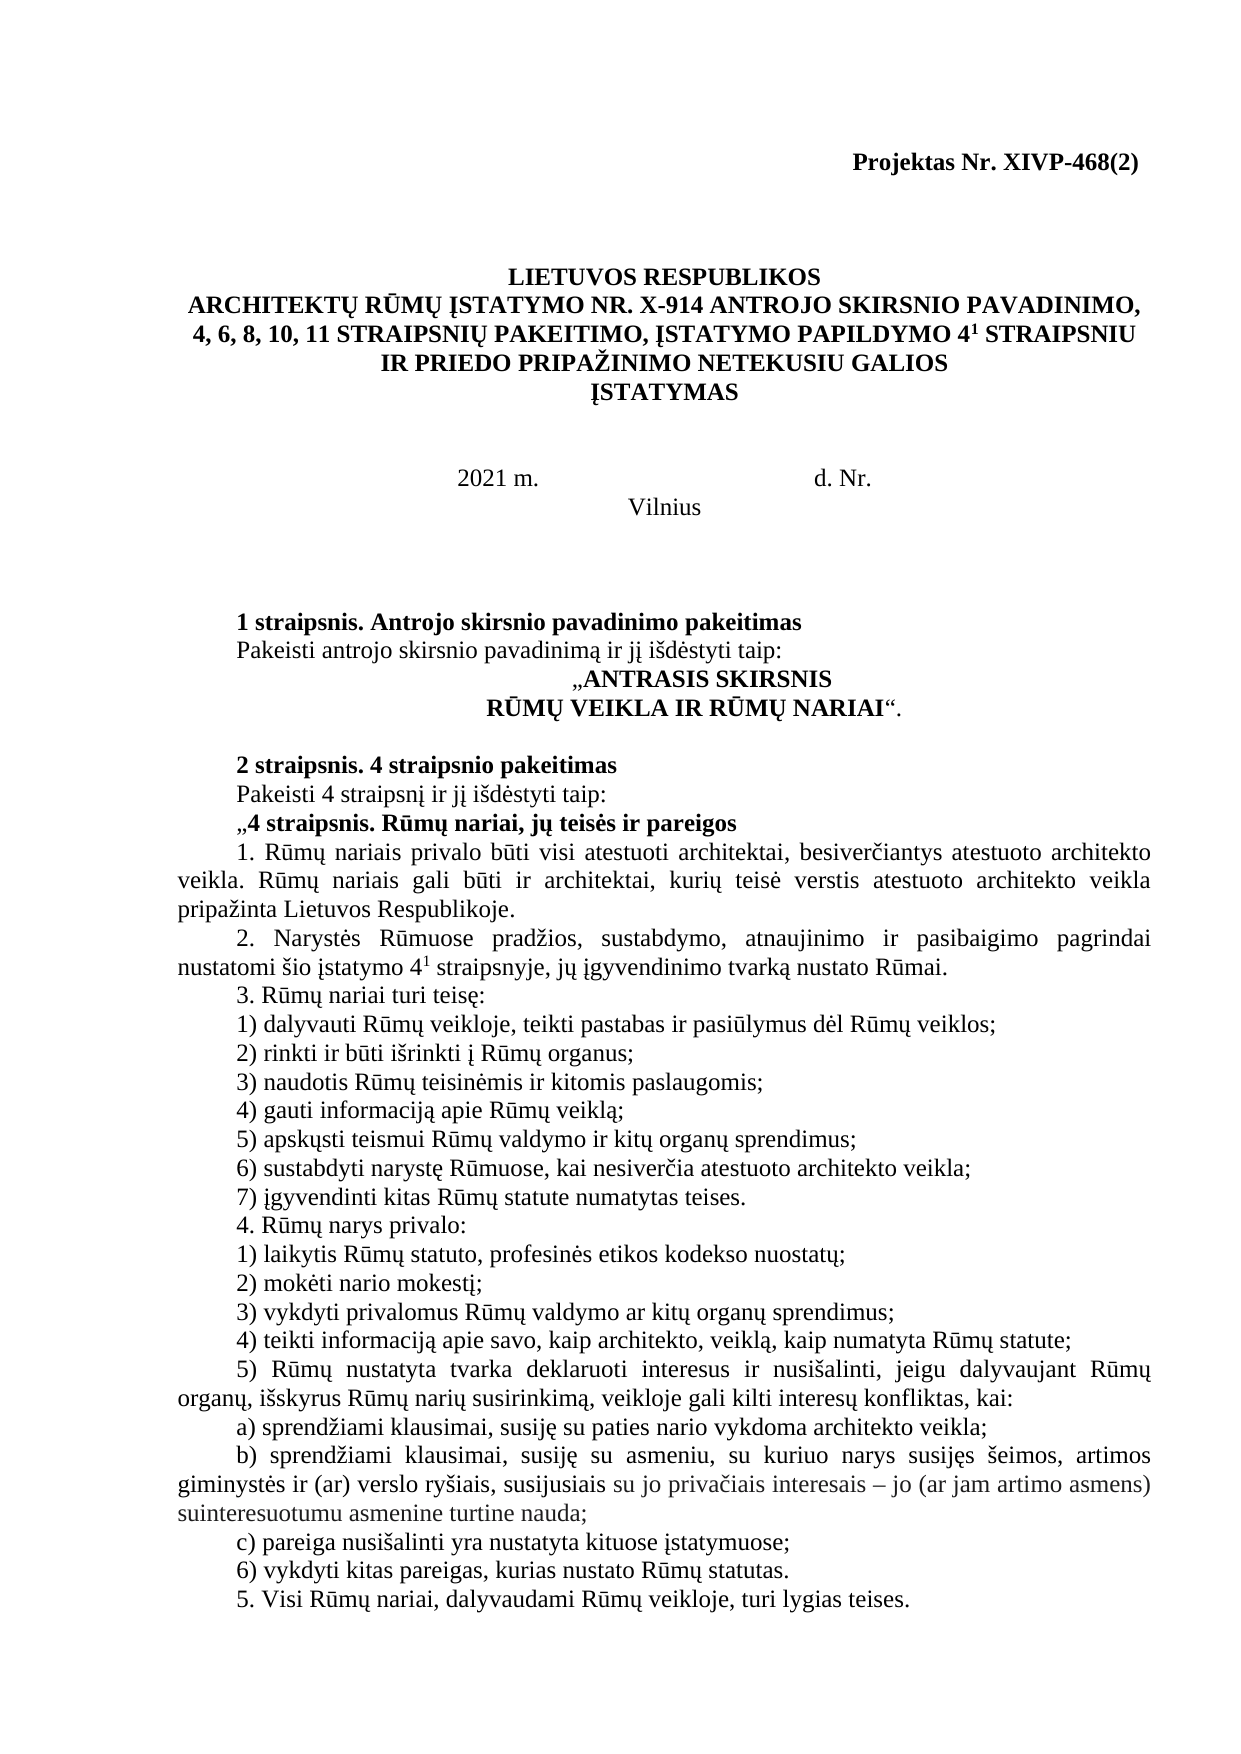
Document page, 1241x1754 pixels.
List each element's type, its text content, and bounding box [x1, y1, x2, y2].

text 3. Rūmų nariai turi teisę: [177, 981, 1152, 1009]
text 2. Narystės Rūmuose pradžios, sustabdymo, atnaujinimo ir pasibaigimo pagrindai nustatomi šio įstatymo 41 straipsnyje, jų įgyvendinimo tvarką nustato Rūmai. [177, 923, 1152, 981]
text Projektas Nr. XIVP-468(2) [777, 147, 1152, 176]
text 7) įgyvendinti kitas Rūmų statute numatytas teises. [177, 1182, 1152, 1211]
text 5) Rūmų nustatyta tvarka deklaruoti interesus ir nusišalinti, jeigu dalyvaujant Rūmų organų, išskyrus Rūmų narių susirinkimą, veikloje gali kilti interesų konfliktas, kai: [177, 1354, 1152, 1412]
text Pakeisti 4 straipsnį ir jį išdėstyti taip: [177, 779, 1152, 808]
text 6) sustabdyti narystę Rūmuose, kai nesiverčia atestuoto architekto veikla; [177, 1153, 1152, 1182]
text b) sprendžiami klausimai, susiję su asmeniu, su kuriuo narys susijęs šeimos, artimos giminystės ir (ar) verslo ryšiais, susijusiais su jo privačiais interesais – jo (ar jam artimo asmens) suinteresuotumu asmenine turtine nauda; [177, 1441, 1152, 1527]
text 6) vykdyti kitas pareigas, kurias nustato Rūmų statutas. [177, 1556, 1152, 1584]
text 1. Rūmų nariais privalo būti visi atestuoti architektai, besiverčiantys atestuoto architekto veikla. Rūmų nariais gali būti ir architektai, kurių teisė verstis atestuoto architekto veikla pripažinta Lietuvos Respublikoje. [177, 837, 1152, 923]
text 5. Visi Rūmų nariai, dalyvaudami Rūmų veikloje, turi lygias teises. [177, 1584, 1152, 1613]
text 2 straipsnis. 4 straipsnio pakeitimas [177, 751, 1152, 779]
text 4) teikti informaciją apie savo, kaip architekto, veiklą, kaip numatyta Rūmų statute; [177, 1326, 1152, 1354]
text 4) gauti informaciją apie Rūmų veiklą; [177, 1096, 1152, 1124]
text 2) mokėti nario mokestį; [177, 1268, 1152, 1297]
text 1) dalyvauti Rūmų veikloje, teikti pastabas ir pasiūlymus dėl Rūmų veiklos; [177, 1009, 1152, 1038]
text c) pareiga nusišalinti yra nustatyta kituose įstatymuose; [177, 1527, 1152, 1556]
text Vilnius [177, 492, 1152, 521]
text 3) naudotis Rūmų teisinėmis ir kitomis paslaugomis; [177, 1067, 1152, 1096]
text 4. Rūmų narys privalo: [177, 1211, 1152, 1239]
text 3) vykdyti privalomus Rūmų valdymo ar kitų organų sprendimus; [177, 1297, 1152, 1326]
text 1 straipsnis. Antrojo skirsnio pavadinimo pakeitimas [177, 607, 1152, 636]
text 1) laikytis Rūmų statuto, profesinės etikos kodekso nuostatų; [177, 1239, 1152, 1268]
text „4 straipsnis. Rūmų nariai, jų teisės ir pareigos [177, 808, 1152, 837]
text „ANTRASIS SKIRSNIS [177, 664, 1152, 693]
text LIETUVOS RESPUBLIKOS [177, 262, 1152, 291]
text ĮSTATYMAS [177, 377, 1152, 406]
text 2) rinkti ir būti išrinkti į Rūmų organus; [177, 1038, 1152, 1067]
text 2021 m. d. Nr. [177, 463, 1152, 492]
text ARCHITEKTŲ RŪMŲ ĮSTATYMO NR. X-914 ANTROJO SKIRSNIO PAVADINIMO, 4, 6, 8, 10, 11 STRAIPSNIŲ PAKEITIMO, ĮSTATYMO PAPILDYMO 41 STRAIPSNIU IR PRIEDO PRIPAŽINIMO NETEKUSIU GALIOS [177, 291, 1152, 377]
text RŪMŲ VEIKLA IR RŪMŲ NARIAI“. [177, 693, 1152, 722]
text Pakeisti antrojo skirsnio pavadinimą ir jį išdėstyti taip: [177, 636, 1152, 664]
text 5) apskųsti teismui Rūmų valdymo ir kitų organų sprendimus; [177, 1124, 1152, 1153]
text a) sprendžiami klausimai, susiję su paties nario vykdoma architekto veikla; [177, 1412, 1152, 1441]
